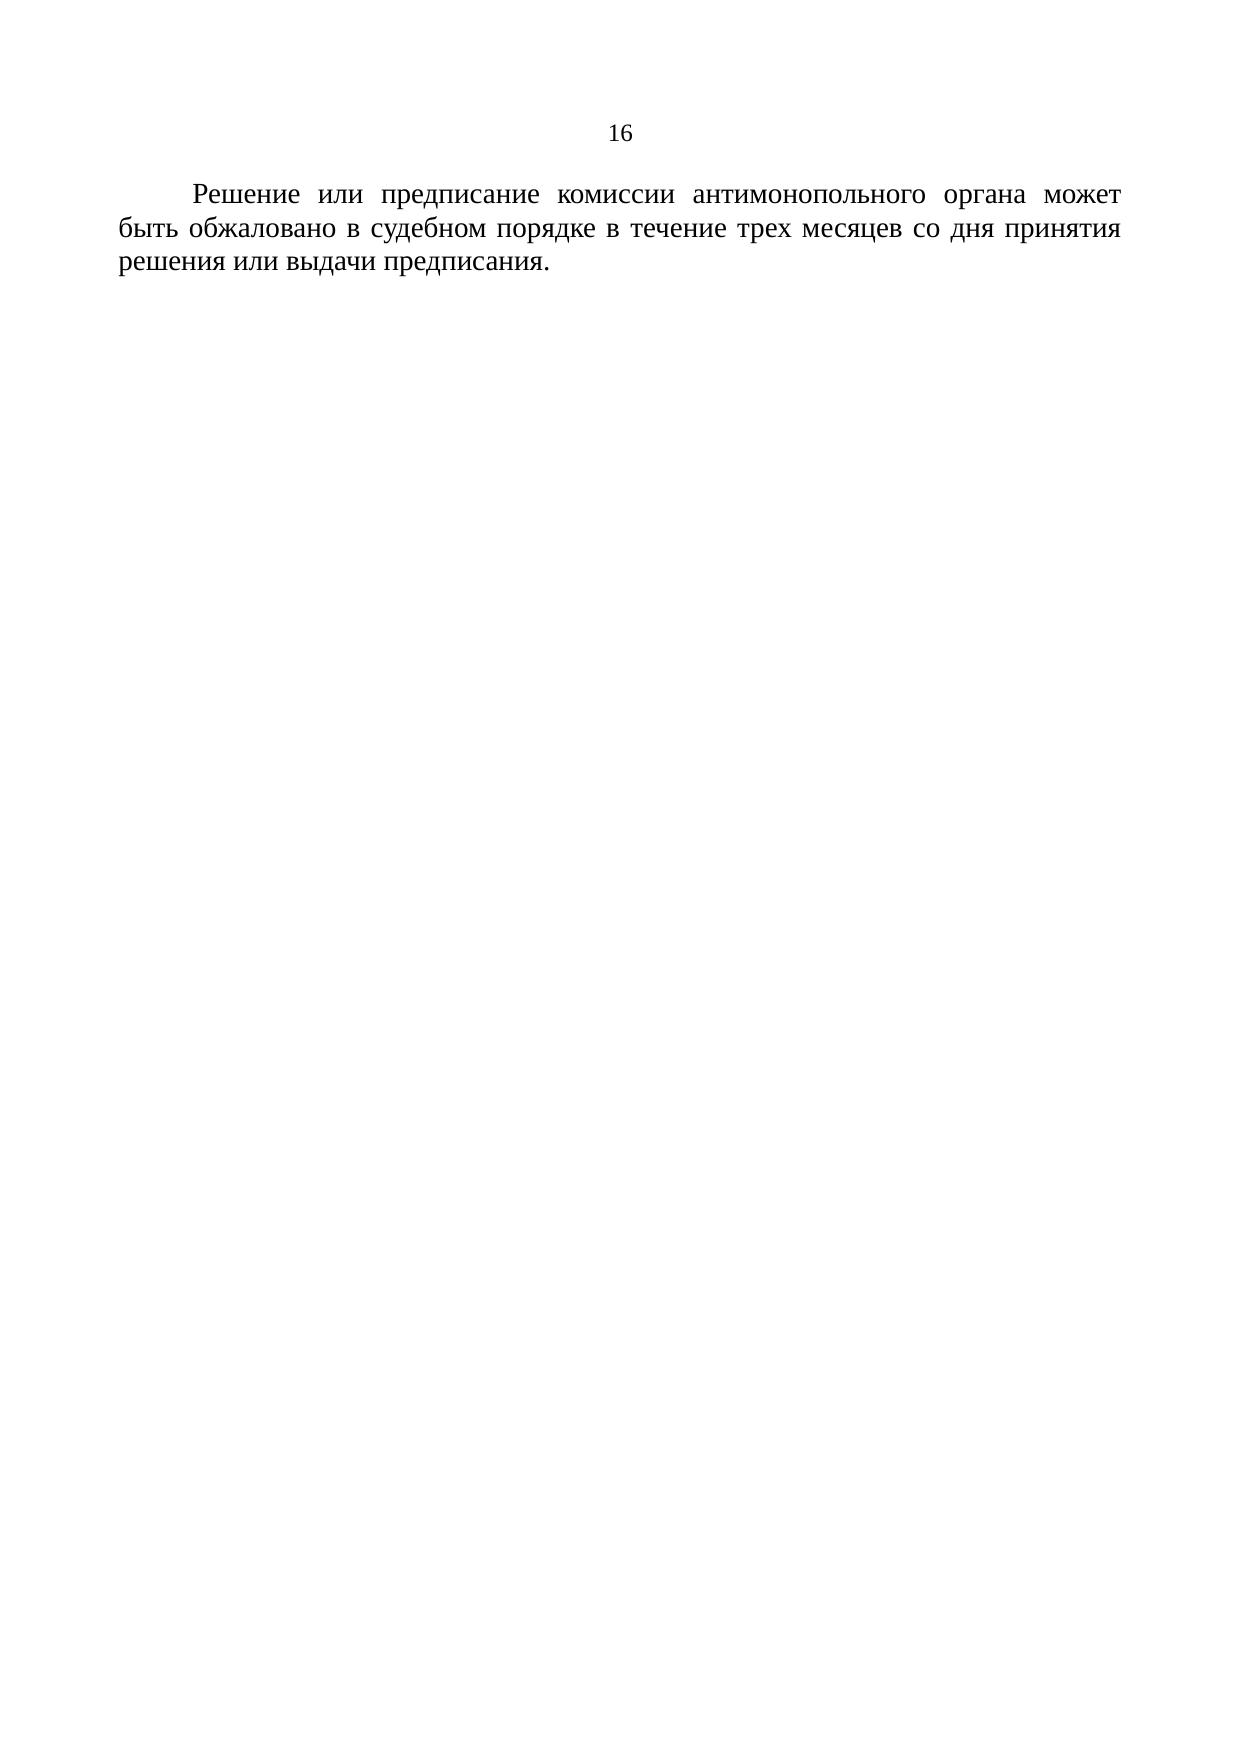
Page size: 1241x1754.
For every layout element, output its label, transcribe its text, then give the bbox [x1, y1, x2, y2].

text Решение или предписание комиссии антимонопольного органа может быть обжаловано в судебном порядке в течение трех месяцев со дня принятия решения или выдачи предписания. [118, 176, 1122, 277]
